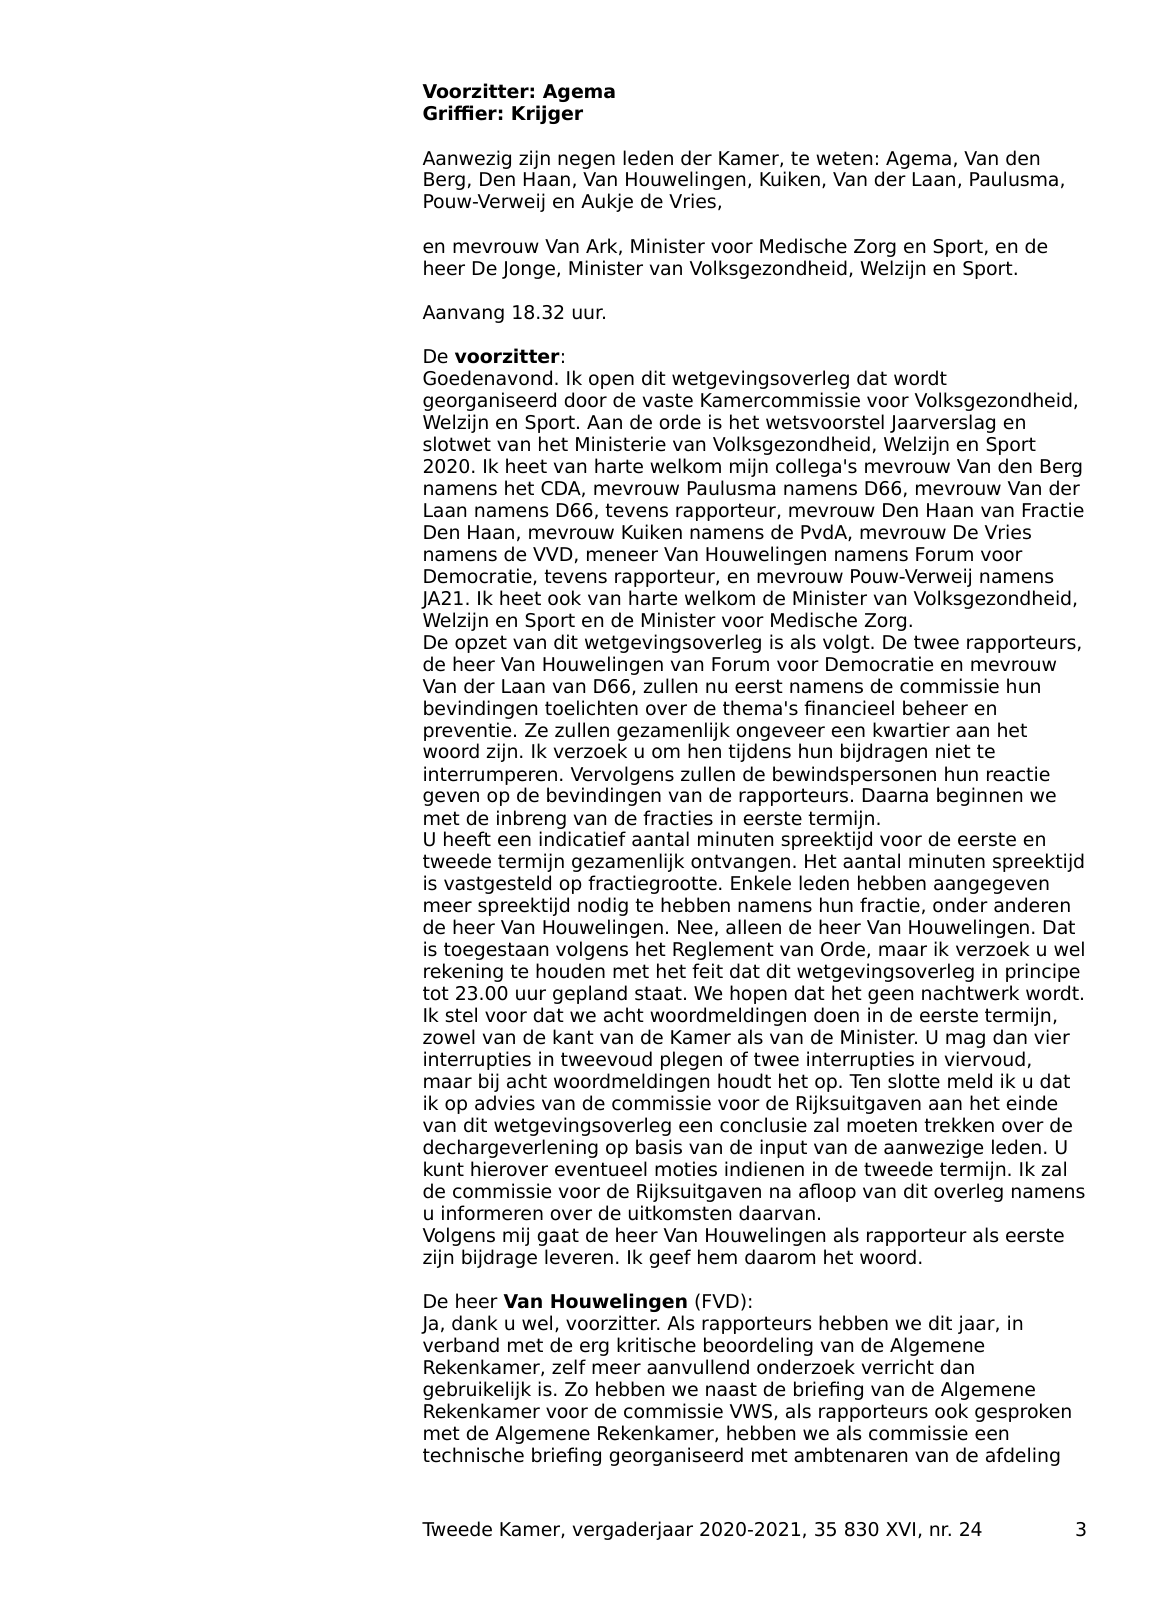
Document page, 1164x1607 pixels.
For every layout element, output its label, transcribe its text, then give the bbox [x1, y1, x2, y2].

text Ja, dank u wel, voorzitter. Als rapporteurs hebben we dit jaar, in verband met de erg kritische beoordeling van de Algemene Rekenkamer, zelf meer aanvullend onderzoek verricht dan gebruikelijk is. Zo hebben we naast de briefing van de Algemene Rekenkamer voor de commissie VWS, als rapporteurs ook gesproken met de Algemene Rekenkamer, hebben we als commissie een technische briefing georganiseerd met ambtenaren van de afdeling [422, 1313, 1087, 1467]
text Griffier: Krijger [422, 103, 1087, 125]
text en mevrouw Van Ark, Minister voor Medische Zorg en Sport, en de heer De Jonge, Minister van Volksgezondheid, Welzijn en Sport. [422, 236, 1087, 279]
text Ik stel voor dat we acht woordmeldingen doen in de eerste termijn, zowel van de kant van de Kamer als van de Minister. U mag dan vier interrupties in tweevoud plegen of twee interrupties in viervoud, maar bij acht woordmeldingen houdt het op. Ten slotte meld ik u dat ik op advies van de commissie voor de Rijksuitgaven aan het einde van dit wetgevingsoverleg een conclusie zal moeten trekken over de dechargeverlening op basis van de input van de aanwezige leden. U kunt hierover eventueel moties indienen in de tweede termijn. Ik zal de commissie voor de Rijksuitgaven na afloop van dit overleg namens u informeren over de uitkomsten daarvan. [422, 1005, 1087, 1225]
text De voorzitter: [422, 346, 1087, 368]
text Volgens mij gaat de heer Van Houwelingen als rapporteur als eerste zijn bijdrage leveren. Ik geef hem daarom het woord. [422, 1225, 1087, 1269]
text De opzet van dit wetgevingsoverleg is als volgt. De twee rapporteurs, de heer Van Houwelingen van Forum voor Democratie en mevrouw Van der Laan van D66, zullen nu eerst namens de commissie hun bevindingen toelichten over de thema's financieel beheer en preventie. Ze zullen gezamenlijk ongeveer een kwartier aan het woord zijn. Ik verzoek u om hen tijdens hun bijdragen niet te interrumperen. Vervolgens zullen de bewindspersonen hun reactie geven op de bevindingen van de rapporteurs. Daarna beginnen we met de inbreng van de fracties in eerste termijn. [422, 632, 1087, 829]
text Goedenavond. Ik open dit wetgevingsoverleg dat wordt georganiseerd door de vaste Kamercommissie voor Volksgezondheid, Welzijn en Sport. Aan de orde is het wetsvoorstel Jaarverslag en slotwet van het Ministerie van Volksgezondheid, Welzijn en Sport 2020. Ik heet van harte welkom mijn collega's mevrouw Van den Berg namens het CDA, mevrouw Paulusma namens D66, mevrouw Van der Laan namens D66, tevens rapporteur, mevrouw Den Haan van Fractie Den Haan, mevrouw Kuiken namens de PvdA, mevrouw De Vries namens de VVD, meneer Van Houwelingen namens Forum voor Democratie, tevens rapporteur, en mevrouw Pouw-Verweij namens JA21. Ik heet ook van harte welkom de Minister van Volksgezondheid, Welzijn en Sport en de Minister voor Medische Zorg. [422, 368, 1087, 632]
text Voorzitter: Agema [422, 81, 1087, 103]
text Aanvang 18.32 uur. [422, 302, 1087, 324]
text De heer Van Houwelingen (FVD): [422, 1291, 1087, 1313]
text U heeft een indicatief aantal minuten spreektijd voor de eerste en tweede termijn gezamenlijk ontvangen. Het aantal minuten spreektijd is vastgesteld op fractiegrootte. Enkele leden hebben aangegeven meer spreektijd nodig te hebben namens hun fractie, onder anderen de heer Van Houwelingen. Nee, alleen de heer Van Houwelingen. Dat is toegestaan volgens het Reglement van Orde, maar ik verzoek u wel rekening te houden met het feit dat dit wetgevingsoverleg in principe tot 23.00 uur gepland staat. We hopen dat het geen nachtwerk wordt. [422, 829, 1087, 1005]
text Aanwezig zijn negen leden der Kamer, te weten: Agema, Van den Berg, Den Haan, Van Houwelingen, Kuiken, Van der Laan, Paulusma, Pouw-Verweij en Aukje de Vries, [422, 147, 1087, 213]
